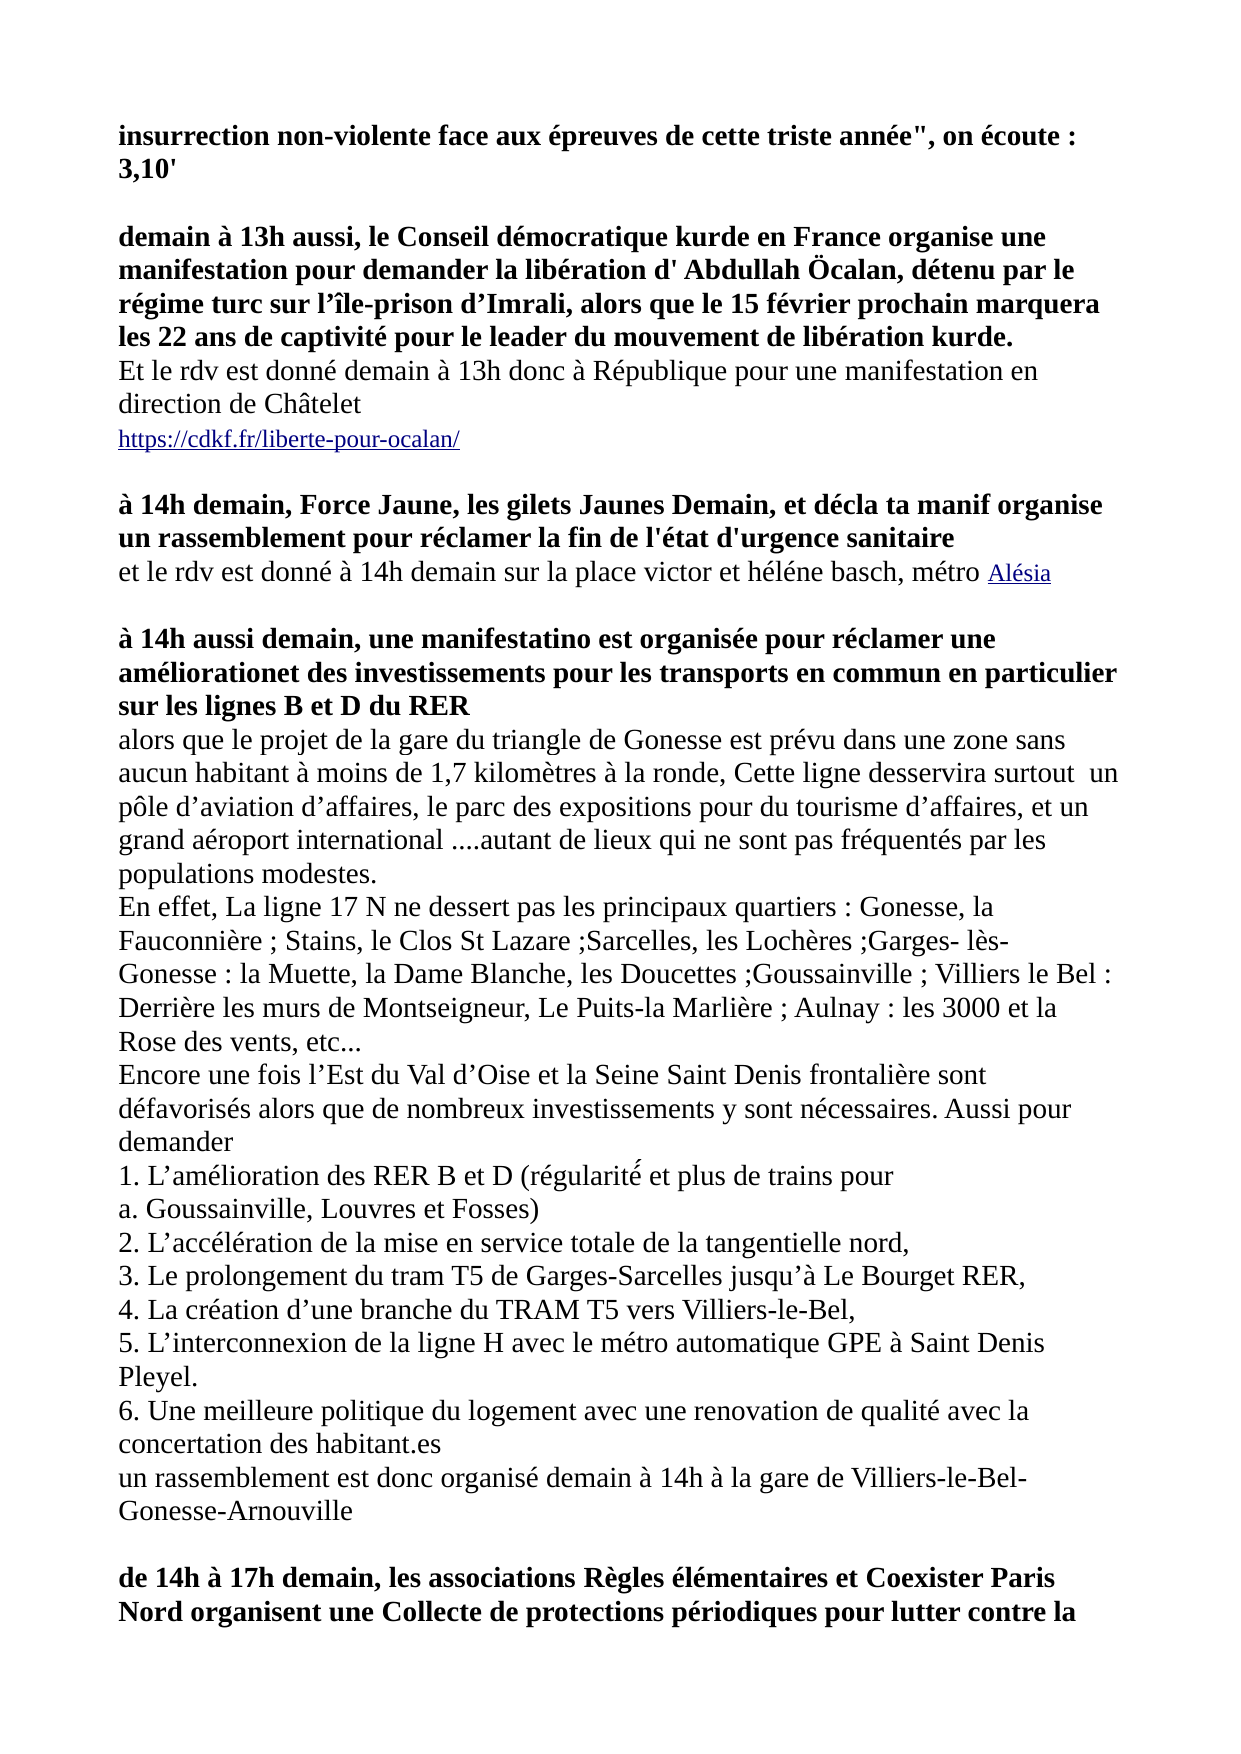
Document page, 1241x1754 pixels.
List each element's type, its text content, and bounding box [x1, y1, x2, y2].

text un rassemblement est donc organisé demain à 14h à la gare de Villiers-le-Bel-Gonesse-Arnouville [118, 1460, 1122, 1527]
text alors que le projet de la gare du triangle de Gonesse est prévu dans une zone sans aucun habitant à moins de 1,7 kilomètres à la ronde, Cette ligne desservira surtout un pôle d’aviation d’affaires, le parc des expositions pour du tourisme d’affaires, et un grand aéroport international ....autant de lieux qui ne sont pas fréquentés par les populations modestes. En effet, La ligne 17 N ne dessert pas les principaux quartiers : Gonesse, la Fauconnière ; Stains, le Clos St Lazare ;Sarcelles, les Lochères ;Garges- lès-Gonesse : la Muette, la Dame Blanche, les Doucettes ;Goussainville ; Villiers le Bel : Derrière les murs de Montseigneur, Le Puits-la Marlière ; Aulnay : les 3000 et la Rose des vents, etc... Encore une fois l’Est du Val d’Oise et la Seine Saint Denis frontalière sont défavorisés alors que de nombreux investissements y sont nécessaires. Aussi pour demander 1. L’amélioration des RER B et D (régularité́ et plus de trains pour a. Goussainville, Louvres et Fosses) 2. L’accélération de la mise en service totale de la tangentielle nord, 3. Le prolongement du tram T5 de Garges-Sarcelles jusqu’à Le Bourget RER, 4. La création d’une branche du TRAM T5 vers Villiers-le-Bel, 5. L’interconnexion de la ligne H avec le métro automatique GPE à Saint Denis Pleyel. 6. Une meilleure politique du logement avec une renovation de qualité avec la concertation des habitant.es [118, 722, 1122, 1460]
text insurrection non-violente face aux épreuves de cette triste année", on écoute : 3,10' [118, 118, 1122, 185]
text https://cdkf.fr/liberte-pour-ocalan/ [118, 420, 1122, 453]
text Et le rdv est donné demain à 13h donc à République pour une manifestation en direction de Châtelet [118, 353, 1122, 420]
text et le rdv est donné à 14h demain sur la place victor et héléne basch, métro Alésia [118, 554, 1122, 588]
text de 14h à 17h demain, les associations Règles élémentaires et Coexister Paris Nord organisent une Collecte de protections périodiques pour lutter contre la [118, 1560, 1122, 1627]
text à 14h aussi demain, une manifestatino est organisée pour réclamer une améliorationet des investissements pour les transports en commun en particulier sur les lignes B et D du RER [118, 621, 1122, 722]
text demain à 13h aussi, le Conseil démocratique kurde en France organise une manifestation pour demander la libération d' Abdullah Öcalan, détenu par le régime turc sur l’île-prison d’Imrali, alors que le 15 février prochain marquera les 22 ans de captivité pour le leader du mouvement de libération kurde. [118, 219, 1122, 353]
text à 14h demain, Force Jaune, les gilets Jaunes Demain, et décla ta manif organise un rassemblement pour réclamer la fin de l'état d'urgence sanitaire [118, 487, 1122, 554]
